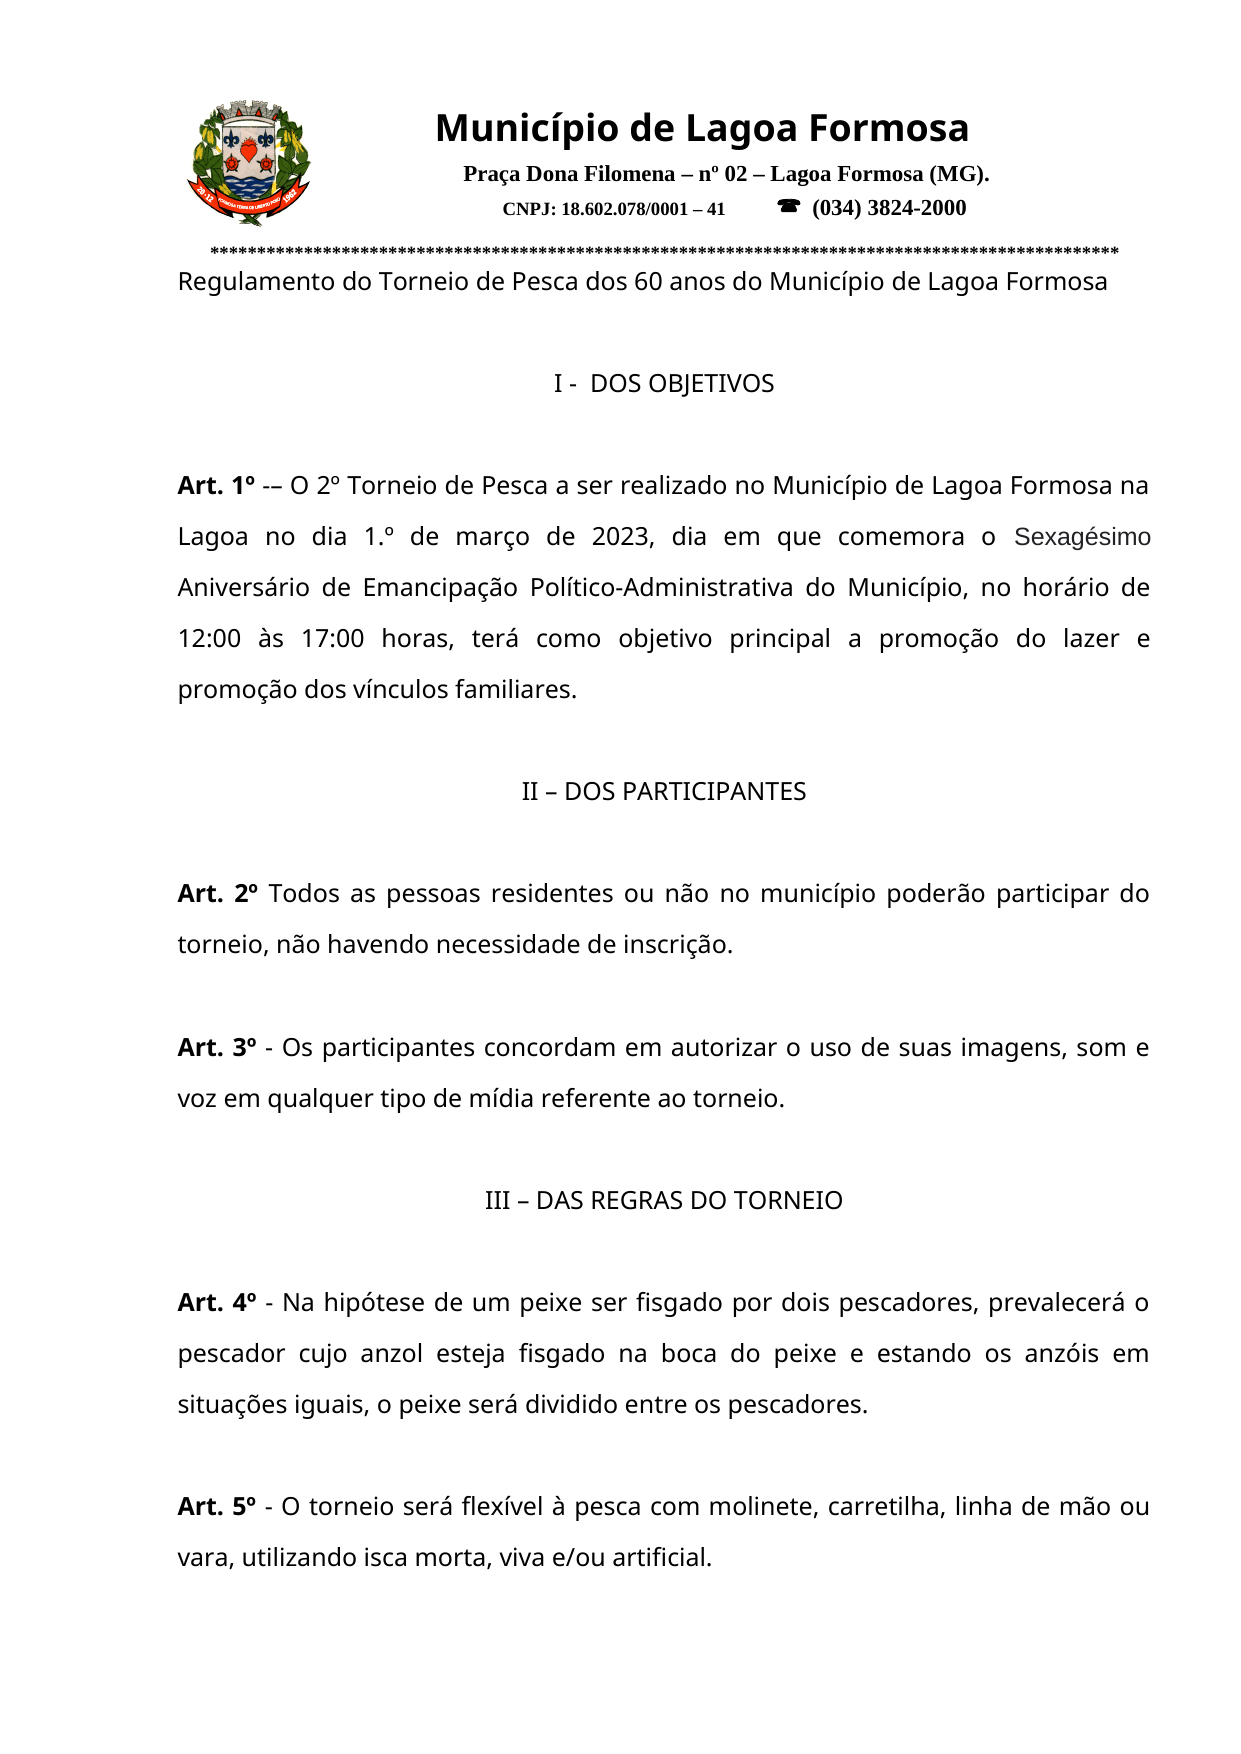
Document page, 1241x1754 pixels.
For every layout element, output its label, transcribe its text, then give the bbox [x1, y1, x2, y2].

text II – DOS PARTICIPANTES [177, 774, 1152, 808]
text Regulamento do Torneio de Pesca dos 60 anos do Município de Lagoa Formosa [177, 263, 1152, 298]
text Art. 3º - Os participantes concordam em autorizar o uso de suas imagens, som e voz em qualquer tipo de mídia referente ao torneio. [177, 1029, 1152, 1114]
text Art. 2º Todos as pessoas residentes ou não no município poderão participar do torneio, não havendo necessidade de inscrição. [177, 876, 1152, 961]
text Art. 1º -– O 2º Torneio de Pesca a ser realizado no Município de Lagoa Formosa na Lagoa no dia 1.º de março de 2023, dia em que comemora o Sexagésimo Aniversário de Emancipação Político-Administrativa do Município, no horário de 12:00 às 17:00 horas, terá como objetivo principal a promoção do lazer e promoção dos vínculos familiares. [177, 468, 1152, 706]
text I - Dos Objetivos [177, 366, 1152, 400]
text Art. 5º - O torneio será flexível à pesca com molinete, carretilha, linha de mão ou vara, utilizando isca morta, viva e/ou artificial. [177, 1488, 1152, 1574]
text III – DAS REGRAS DO TORNEIO [177, 1182, 1152, 1216]
text Art. 4º - Na hipótese de um peixe ser fisgado por dois pescadores, prevalecerá o pescador cujo anzol esteja fisgado na boca do peixe e estando os anzóis em situações iguais, o peixe será dividido entre os pescadores. [177, 1284, 1152, 1421]
